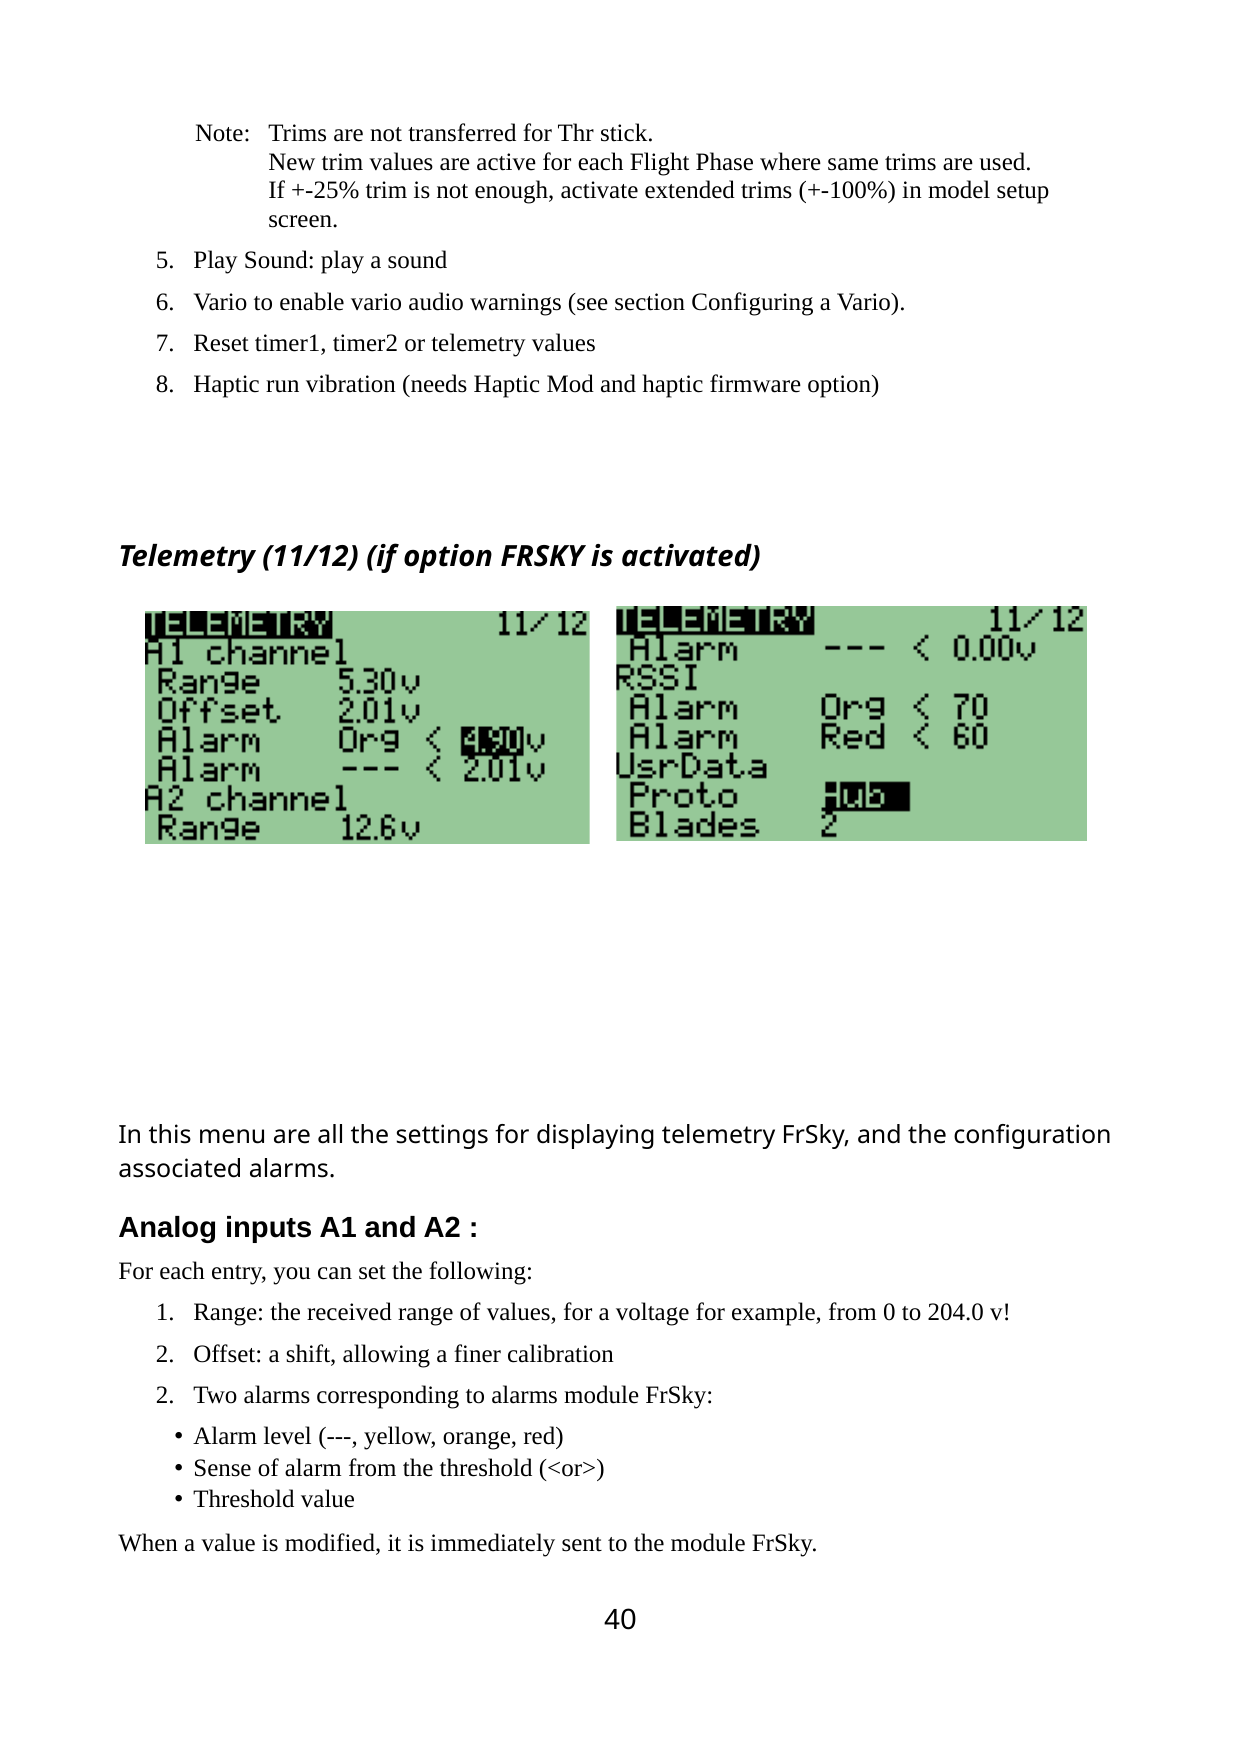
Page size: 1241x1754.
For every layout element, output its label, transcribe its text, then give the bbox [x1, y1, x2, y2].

list Two alarms corresponding to alarms module FrSky: [156, 1380, 1122, 1409]
list Threshold value [174, 1484, 1122, 1513]
subtitle Analog inputs A1 and A2 : [118, 1210, 1122, 1244]
subtitle Telemetry (11/12) (if option FRSKY is activated) [118, 535, 1122, 575]
text When a value is modified, it is immediately sent to the module FrSky. [118, 1528, 1122, 1557]
picture [616, 606, 1087, 841]
list Reset timer1, timer2 or telemetry values [156, 328, 1122, 357]
list Play Sound: play a sound [156, 246, 1122, 274]
list Offset: a shift, allowing a finer calibration [156, 1339, 1122, 1367]
list Alarm level (---, yellow, orange, red) [174, 1421, 1122, 1450]
text For each entry, you can set the following: [118, 1256, 1122, 1285]
text Note: Trims are not transferred for Thr stick. New trim values are active for each Flight Phase where same trims are used. If +-25% trim is not enough, activate extended trims (+-100%) in model setup screen. [195, 118, 1122, 233]
picture [145, 611, 590, 844]
list Haptic run vibration (needs Haptic Mod and haptic firmware option) [156, 369, 1122, 427]
list Sense of alarm from the threshold (<or>) [174, 1453, 1122, 1482]
list Vario to enable vario audio warnings (see section Configuring a Vario). [156, 287, 1122, 316]
list Range: the received range of values, for a voltage for example, from 0 to 204.0 v! [156, 1297, 1122, 1326]
text In this menu are all the settings for displaying telemetry FrSky, and the configuration associated alarms. [118, 588, 1122, 1185]
